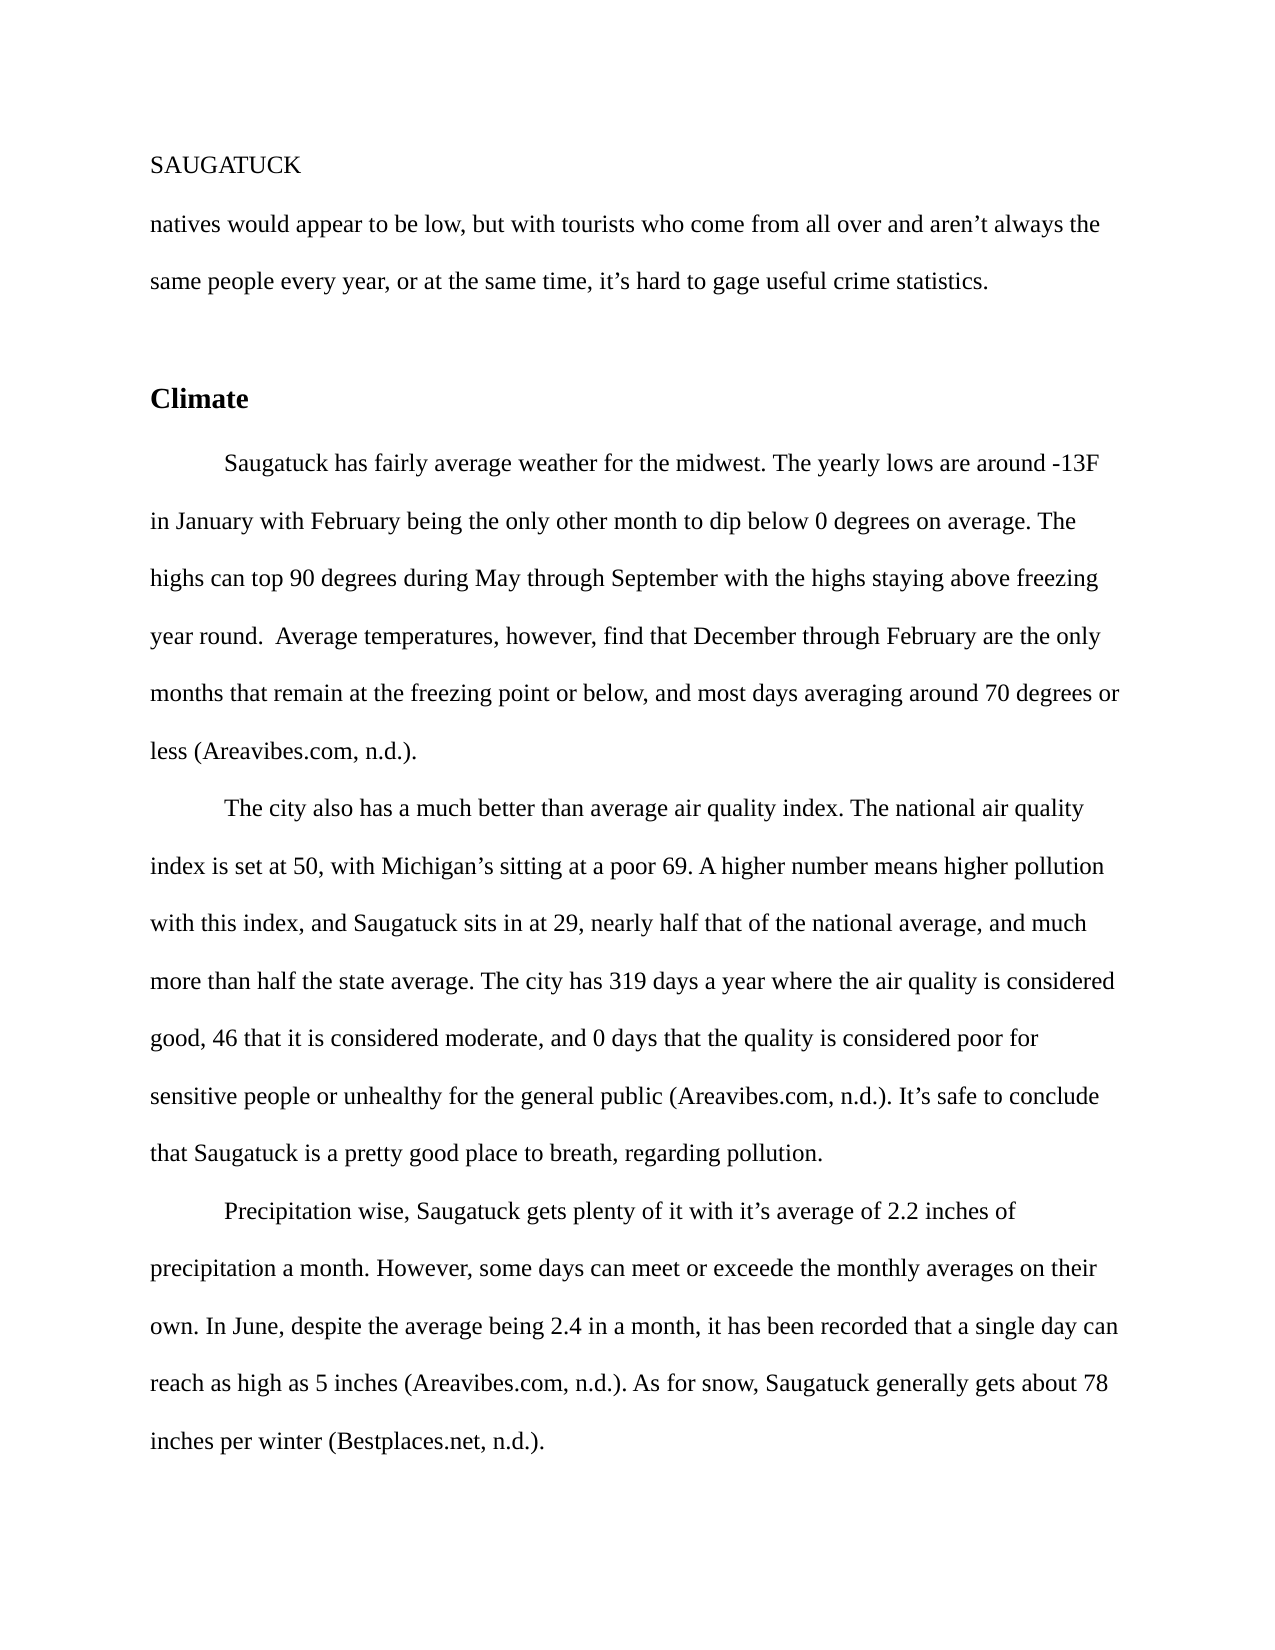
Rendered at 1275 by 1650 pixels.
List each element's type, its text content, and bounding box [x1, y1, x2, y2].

text Climate [150, 381, 1125, 415]
text The city also has a much better than average air quality index. The national air quality index is set at 50, with Michigan’s sitting at a poor 69. A higher number means higher pollution with this index, and Saugatuck sits in at 29, nearly half that of the national average, and much more than half the state average. The city has 319 days a year where the air quality is considered good, 46 that it is considered moderate, and 0 days that the quality is considered poor for sensitive people or unhealthy for the general public (Areavibes.com, n.d.). It’s safe to conclude that Saugatuck is a pretty good place to breath, regarding pollution. [150, 793, 1125, 1167]
text Precipitation wise, Saugatuck gets plenty of it with it’s average of 2.2 inches of precipitation a month. However, some days can meet or exceede the monthly averages on their own. In June, despite the average being 2.4 in a month, it has been recorded that a single day can reach as high as 5 inches (Areavibes.com, n.d.). As for snow, Saugatuck generally gets about 78 inches per winter (Bestplaces.net, n.d.). [150, 1196, 1125, 1454]
text natives would appear to be low, but with tourists who come from all over and aren’t always the same people every year, or at the same time, it’s hard to gage useful crime statistics. [150, 209, 1125, 295]
text Saugatuck has fairly average weather for the midwest. The yearly lows are around -13F in January with February being the only other month to dip below 0 degrees on average. The highs can top 90 degrees during May through September with the highs staying above freezing year round. Average temperatures, however, find that December through February are the only months that remain at the freezing point or below, and most days averaging around 70 degrees or less (Areavibes.com, n.d.). [150, 448, 1125, 764]
